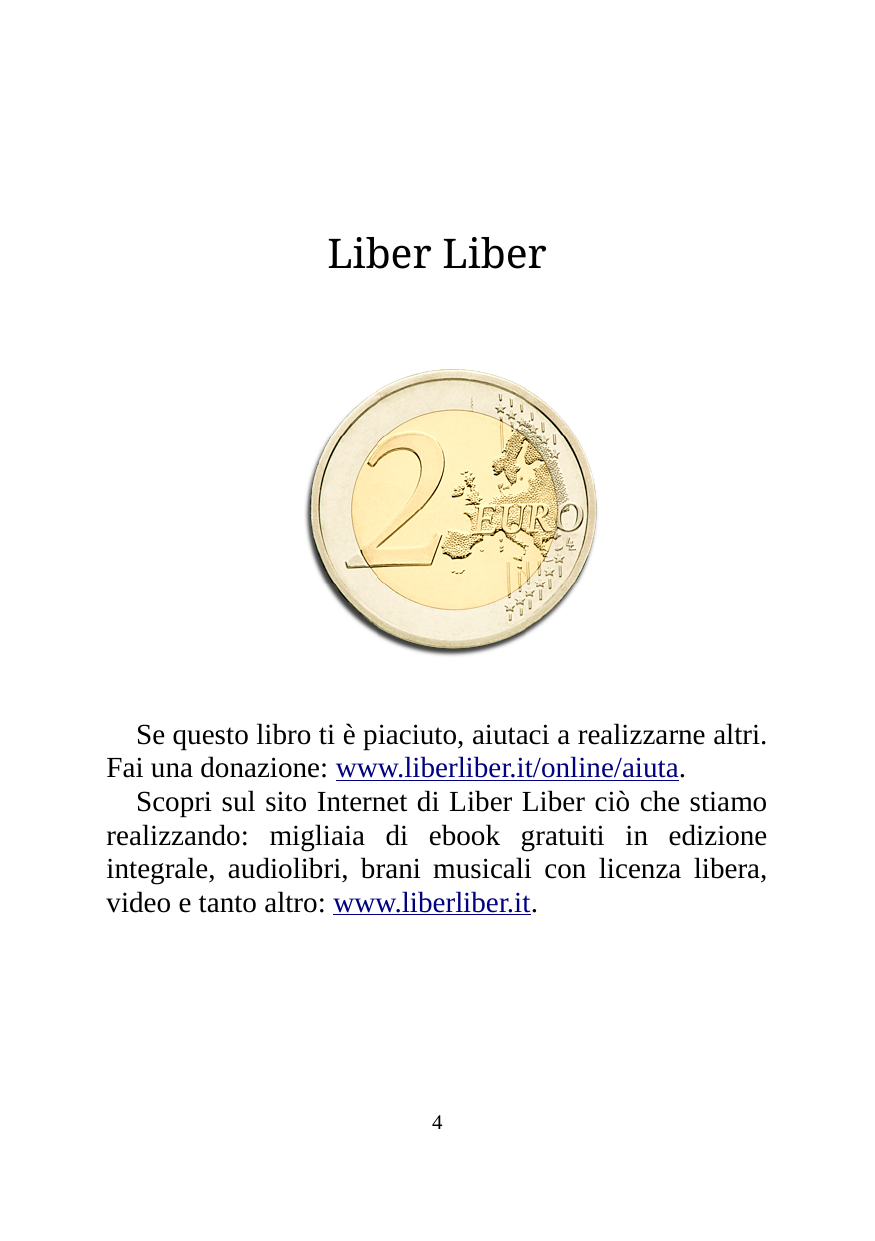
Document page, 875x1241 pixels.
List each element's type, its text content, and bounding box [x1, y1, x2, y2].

text Se questo libro ti è piaciuto, aiutaci a realizzarne altri. Fai una donazione: www.liberliber.it/online/aiuta. [106, 717, 768, 784]
subtitle Liber Liber [106, 224, 768, 280]
picture [304, 362, 600, 658]
text Scopri sul sito Internet di Liber Liber ciò che stiamo realizzando: migliaia di ebook gratuiti in edizione integrale, audiolibri, brani musicali con licenza libera, video e tanto altro: www.liberliber.it. [106, 784, 768, 918]
